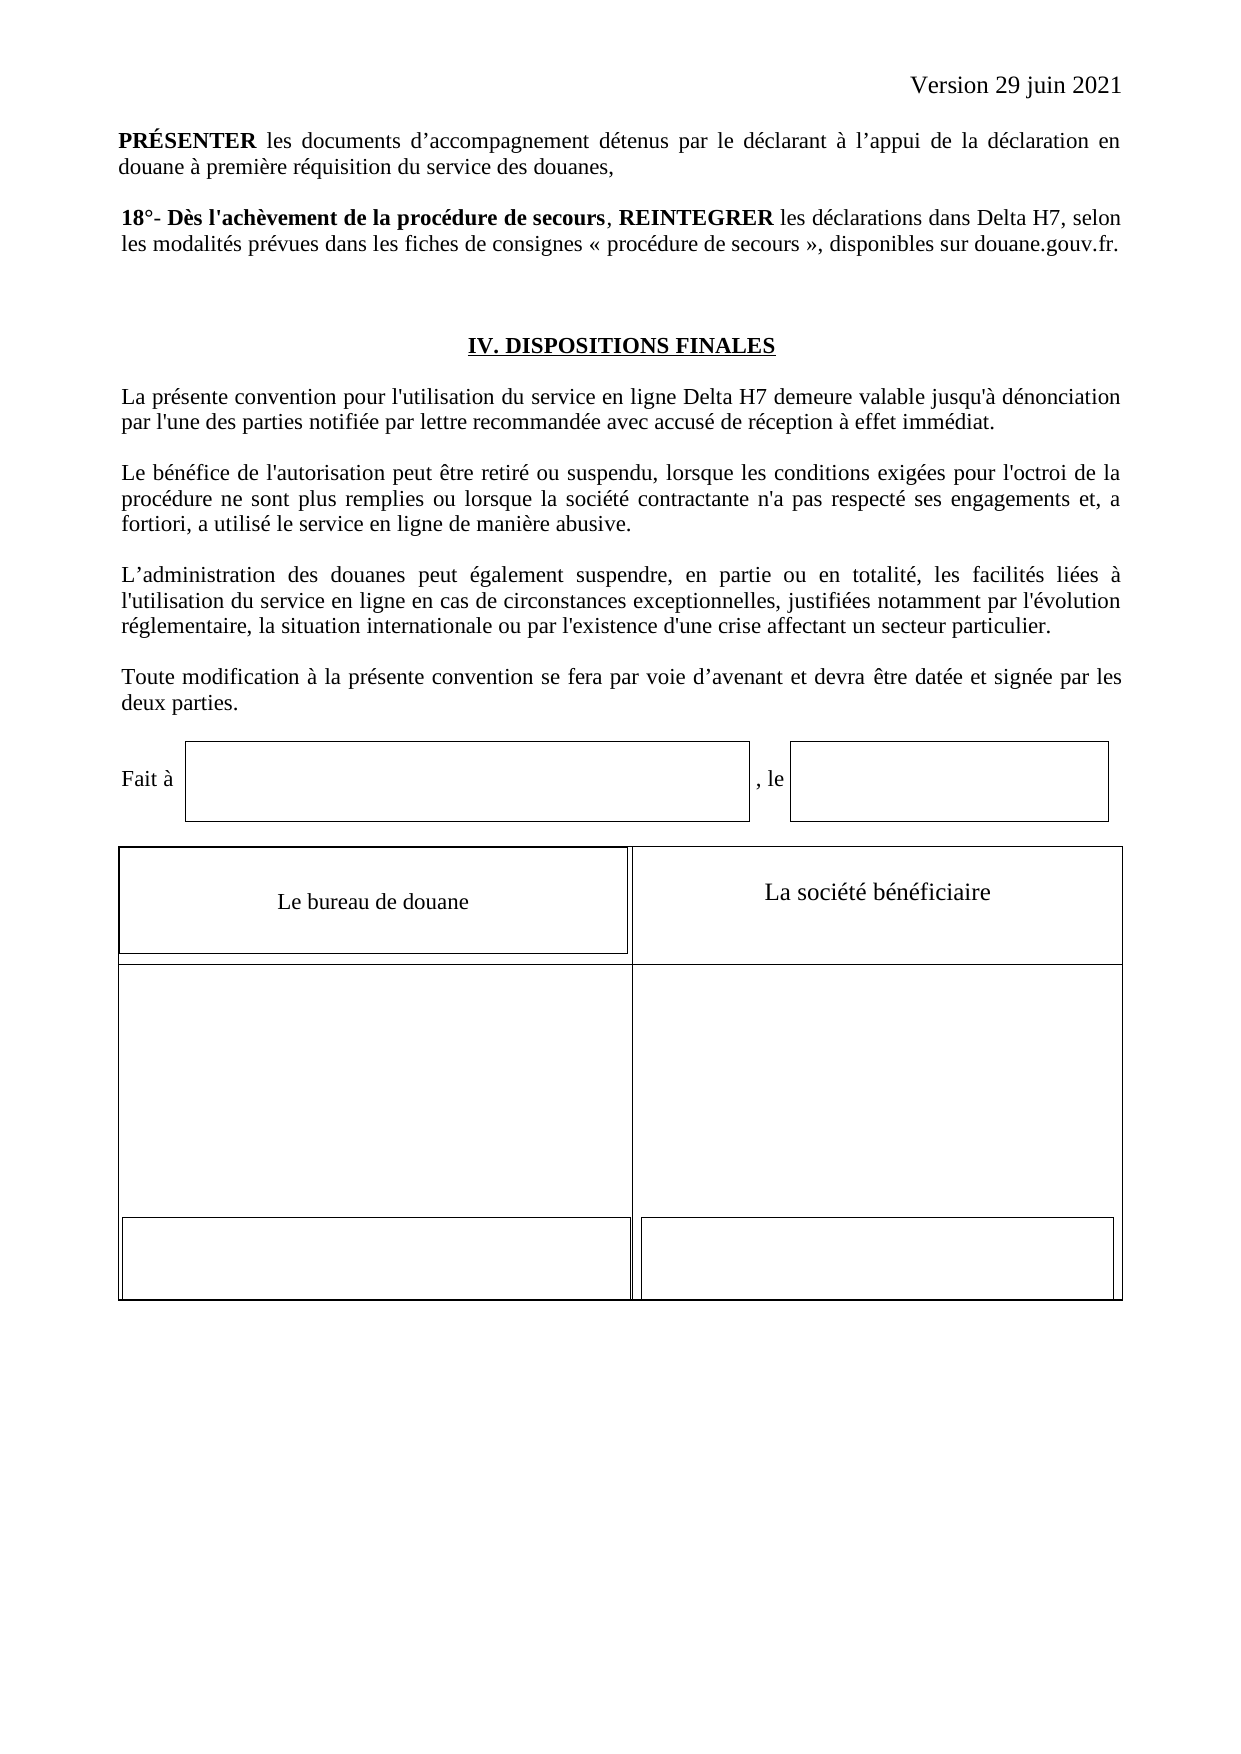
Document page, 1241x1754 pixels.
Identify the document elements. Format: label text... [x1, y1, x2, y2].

table_cell [119, 965, 632, 1299]
text L’administration des douanes peut également suspendre, en partie ou en totalité, les facilités liées à l'utilisation du service en ligne en cas de circonstances exceptionnelles, justifiées notamment par l'évolution réglementaire, la situation internationale ou par l'existence d'une crise affectant un secteur particulier. [121, 562, 1122, 639]
text , le [750, 741, 790, 821]
text Le bénéfice de l'autorisation peut être retiré ou suspendu, lorsque les conditions exigées pour l'octroi de la procédure ne sont plus remplies ou lorsque la société contractante n'a pas respecté ses engagements et, a fortiori, a utilisé le service en ligne de manière abusive. [121, 460, 1122, 537]
text 18°- Dès l'achèvement de la procédure de secours, REINTEGRER les déclarations dans Delta H7, selon les modalités prévues dans les fiches de consignes « procédure de secours », disponibles sur douane.gouv.fr. [121, 205, 1122, 256]
text IV. DISPOSITIONS FINALES [121, 332, 1122, 358]
text Fait à [121, 741, 185, 821]
table_header [119, 847, 632, 964]
text [1109, 741, 1122, 821]
text Toute modification à la présente convention se fera par voie d’avenant et devra être datée et signée par les deux parties. [121, 664, 1122, 715]
text PRÉSENTER les documents d’accompagnement détenus par le déclarant à l’appui de la déclaration en douane à première réquisition du service des douanes, [118, 128, 1122, 179]
text La présente convention pour l'utilisation du service en ligne Delta H7 demeure valable jusqu'à dénonciation par l'une des parties notifiée par lettre recommandée avec accusé de réception à effet immédiat. [121, 383, 1122, 434]
table_header La société bénéficiaire [633, 847, 1122, 964]
table_cell [633, 965, 1122, 1299]
